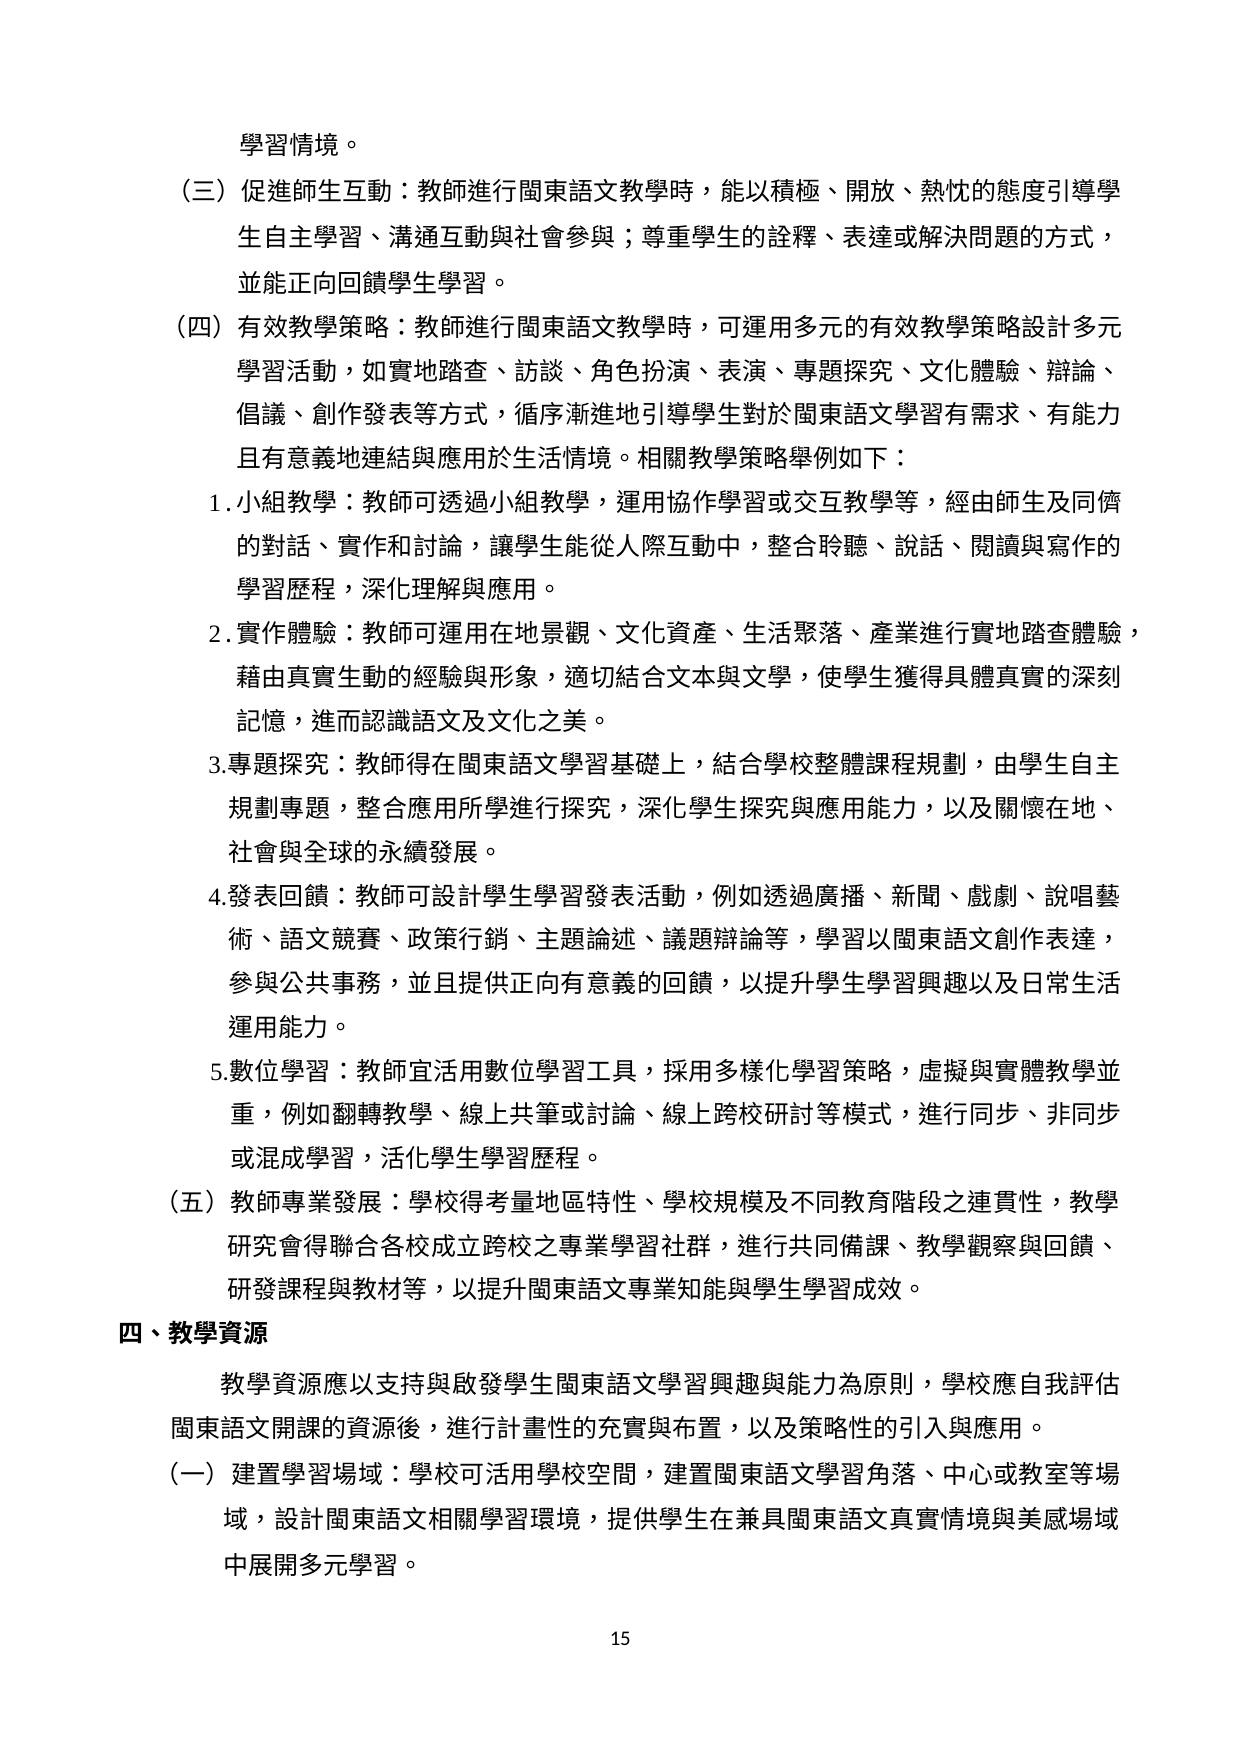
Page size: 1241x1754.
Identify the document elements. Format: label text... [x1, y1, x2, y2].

text 3.專題探究：教師得在閩東語文學習基礎上，結合學校整體課程規劃，由學生自主規劃專題，整合應用所學進行探究，深化學生探究與應用能力，以及關懷在地、社會與全球的永續發展。 [208, 739, 1122, 870]
text （五）教師專業發展：學校得考量地區特性、學校規模及不同教育階段之連貫性，教學研究會得聯合各校成立跨校之專業學習社群，進行共同備課、教學觀察與回饋、研發課程與教材等，以提升閩東語文專業知能與學生學習成效。 [154, 1176, 1122, 1308]
text 2.實作體驗：教師可運用在地景觀、文化資產、生活聚落、產業進行實地踏查體驗，藉由真實生動的經驗與形象，適切結合文本與文學，使學生獲得具體真實的深刻記憶，進而認識語文及文化之美。 [208, 608, 1122, 739]
text 學習情境。 [169, 118, 1122, 164]
text 四、教學資源 [118, 1308, 1122, 1351]
text 5.數位學習：教師宜活用數位學習工具，採用多樣化學習策略，虛擬與實體教學並重，例如翻轉教學、線上共筆或討論、線上跨校研討等模式，進行同步、非同步或混成學習，活化學生學習歷程。 [210, 1045, 1122, 1176]
text 4.發表回饋：教師可設計學生學習發表活動，例如透過廣播、新聞、戲劇、說唱藝術、語文競賽、政策行銷、主題論述、議題辯論等，學習以閩東語文創作表達，參與公共事務，並且提供正向有意義的回饋，以提升學生學習興趣以及日常生活運用能力。 [208, 870, 1122, 1045]
text （三）促進師生互動：教師進行閩東語文教學時，能以積極、開放、熱忱的態度引導學生自主學習、溝通互動與社會參與；尊重學生的詮釋、表達或解決問題的方式，並能正向回饋學生學習。 [166, 164, 1122, 301]
text 1.小組教學：教師可透過小組教學，運用協作學習或交互教學等，經由師生及同儕的對話、實作和討論，讓學生能從人際互動中，整合聆聽、說話、閱讀與寫作的學習歷程，深化理解與應用。 [208, 476, 1122, 608]
text （四）有效教學策略：教師進行閩東語文教學時，可運用多元的有效教學策略設計多元學習活動，如實地踏查、訪談、角色扮演、表演、專題探究、文化體驗、辯論、倡議、創作發表等方式，循序漸進地引導學生對於閩東語文學習有需求、有能力且有意義地連結與應用於生活情境。相關教學策略舉例如下： [162, 301, 1122, 476]
text 教學資源應以支持與啟發學生閩東語文學習興趣與能力為原則，學校應自我評估閩東語文開課的資源後，進行計畫性的充實與布置，以及策略性的引入與應用。 [169, 1359, 1122, 1446]
text （一）建置學習場域：學校可活用學校空間，建置閩東語文學習角落、中心或教室等場域，設計閩東語文相關學習環境，提供學生在兼具閩東語文真實情境與美感場域中展開多元學習。 [154, 1446, 1122, 1584]
